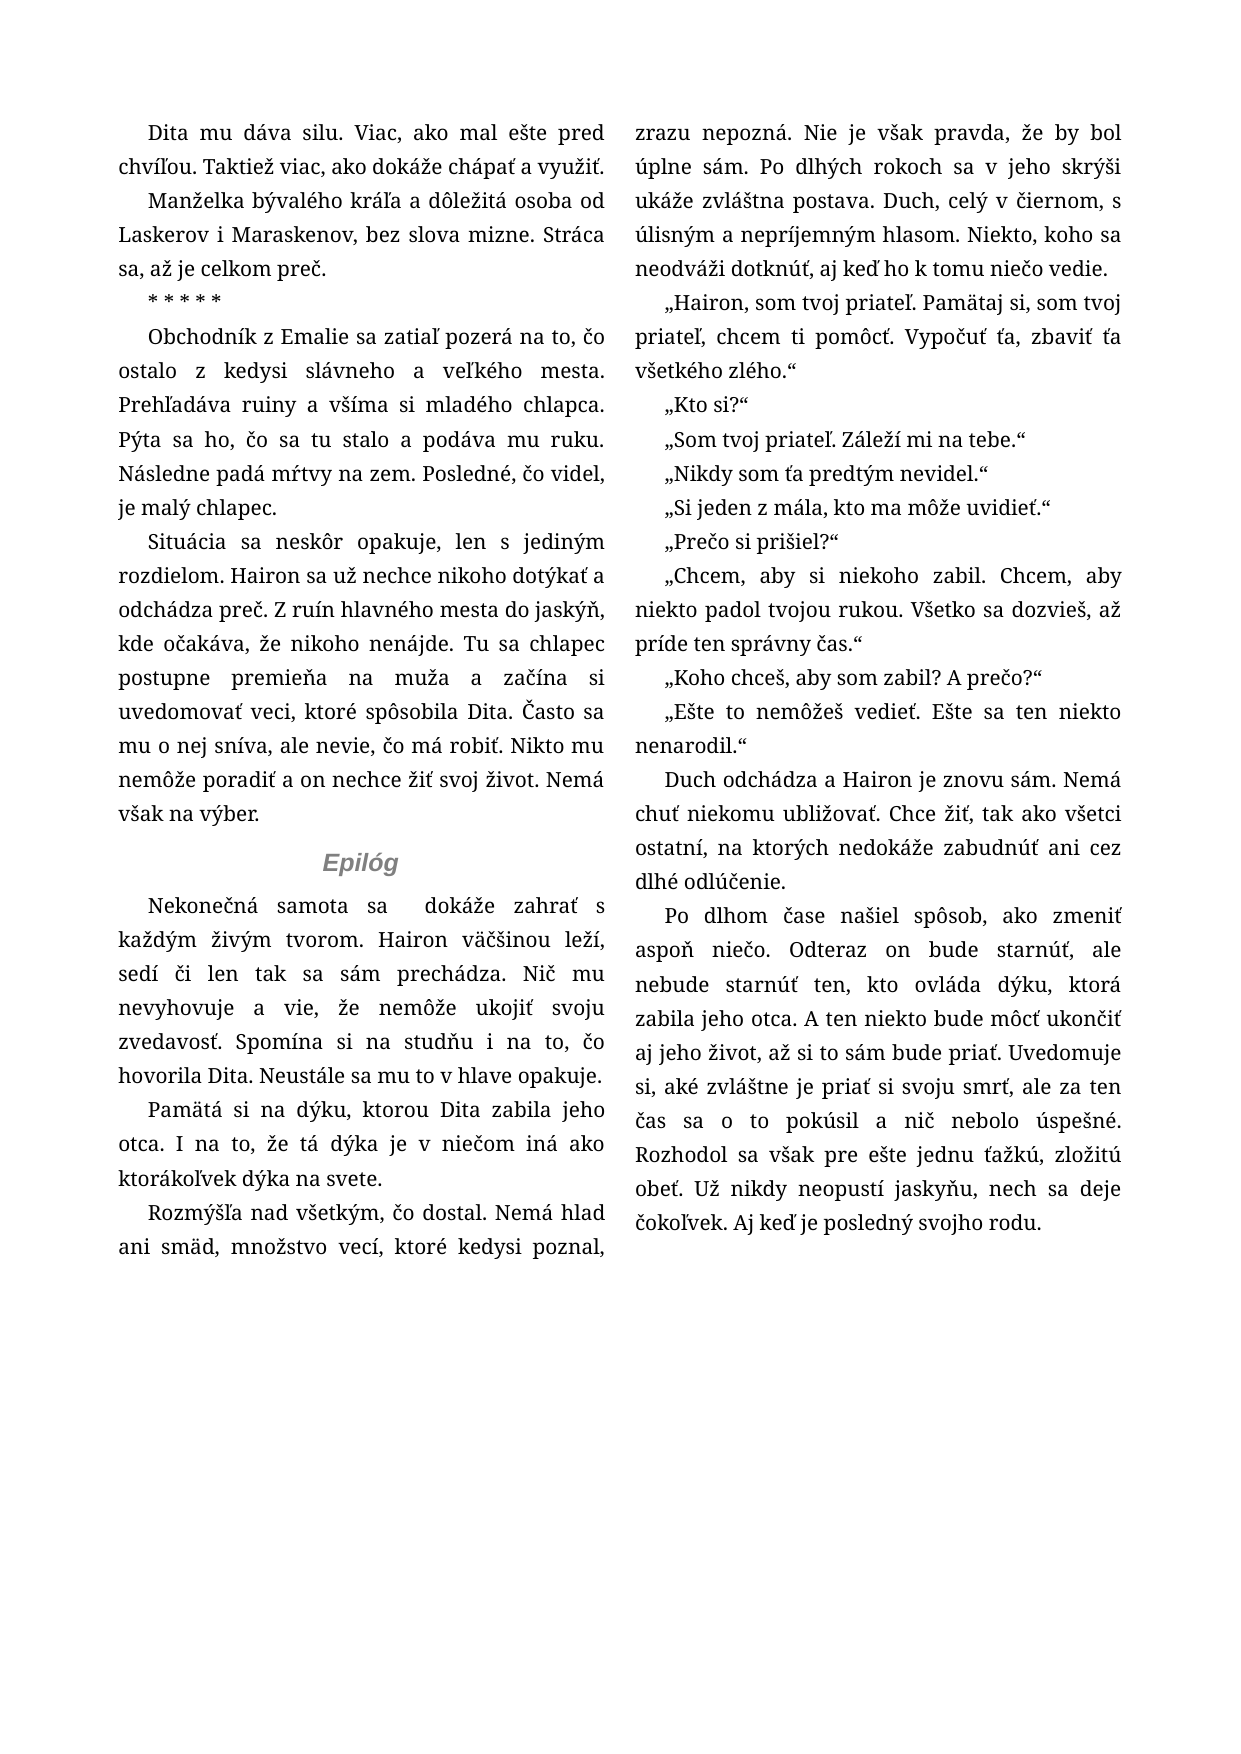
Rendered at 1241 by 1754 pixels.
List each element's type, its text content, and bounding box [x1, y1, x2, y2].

text Rozmýšľa nad všetkým, čo dostal. Nemá hlad ani smäd, množstvo vecí, ktoré kedysi poznal, [118, 1198, 605, 1260]
text Dita mu dáva silu. Viac, ako mal ešte pred chvíľou. Taktiež viac, ako dokáže chápať a využiť. [118, 118, 605, 181]
text „Som tvoj priateľ. Záleží mi na tebe.“ [635, 425, 1122, 453]
text „Prečo si prišiel?“ [635, 527, 1122, 555]
text „Chcem, aby si niekoho zabil. Chcem, aby niekto padol tvojou rukou. Všetko sa dozvieš, až príde ten správny čas.“ [635, 561, 1122, 657]
subtitle Epilóg [118, 848, 605, 877]
text „Nikdy som ťa predtým nevidel.“ [635, 459, 1122, 487]
text Manželka bývalého kráľa a dôležitá osoba od Laskerov i Maraskenov, bez slova mizne. Stráca sa, až je celkom preč. [118, 186, 605, 283]
text Duch odchádza a Hairon je znovu sám. Nemá chuť niekomu ubližovať. Chce žiť, tak ako všetci ostatní, na ktorých nedokáže zabudnúť ani cez dlhé odlúčenie. [635, 765, 1122, 896]
text Situácia sa neskôr opakuje, len s jediným rozdielom. Hairon sa už nechce nikoho dotýkať a odchádza preč. Z ruín hlavného mesta do jaskýň, kde očakáva, že nikoho nenájde. Tu sa chlapec postupne premieňa na muža a začína si uvedomovať veci, ktoré spôsobila Dita. Často sa mu o nej sníva, ale nevie, čo má robiť. Nikto mu nemôže poradiť a on nechce žiť svoj život. Nemá však na výber. [118, 527, 605, 828]
text „Hairon, som tvoj priateľ. Pamätaj si, som tvoj priateľ, chcem ti pomôcť. Vypočuť ťa, zbaviť ťa všetkého zlého.“ [635, 288, 1122, 385]
text * * * * * [118, 288, 605, 317]
text „Kto si?“ [635, 391, 1122, 419]
text „Si jeden z mála, kto ma môže uvidieť.“ [635, 493, 1122, 521]
text „Ešte to nemôžeš vedieť. Ešte sa ten niekto nenarodil.“ [635, 697, 1122, 760]
text „Koho chceš, aby som zabil? A prečo?“ [635, 663, 1122, 692]
text Pamätá si na dýku, ktorou Dita zabila jeho otca. I na to, že tá dýka je v niečom iná ako ktorákoľvek dýka na svete. [118, 1096, 605, 1192]
text zrazu nepozná. Nie je však pravda, že by bol úplne sám. Po dlhých rokoch sa v jeho skrýši ukáže zvláštna postava. Duch, celý v čiernom, s úlisným a nepríjemným hlasom. Niekto, koho sa neodváži dotknúť, aj keď ho k tomu niečo vedie. [635, 118, 1122, 283]
text Po dlhom čase našiel spôsob, ako zmeniť aspoň niečo. Odteraz on bude starnúť, ale nebude starnúť ten, kto ovláda dýku, ktorá zabila jeho otca. A ten niekto bude môcť ukončiť aj jeho život, až si to sám bude priať. Uvedomuje si, aké zvláštne je priať si svoju smrť, ale za ten čas sa o to pokúsil a nič nebolo úspešné. Rozhodol sa však pre ešte jednu ťažkú, zložitú obeť. Už nikdy neopustí jaskyňu, nech sa deje čokoľvek. Aj keď je posledný svojho rodu. [635, 902, 1122, 1237]
text Nekonečná samota sa dokáže zahrať s každým živým tvorom. Hairon väčšinou leží, sedí či len tak sa sám prechádza. Nič mu nevyhovuje a vie, že nemôže ukojiť svoju zvedavosť. Spomína si na studňu i na to, čo hovorila Dita. Neustále sa mu to v hlave opakuje. [118, 891, 605, 1090]
text Obchodník z Emalie sa zatiaľ pozerá na to, čo ostalo z kedysi slávneho a veľkého mesta. Prehľadáva ruiny a všíma si mladého chlapca. Pýta sa ho, čo sa tu stalo a podáva mu ruku. Následne padá mŕtvy na zem. Posledné, čo videl, je malý chlapec. [118, 322, 605, 521]
